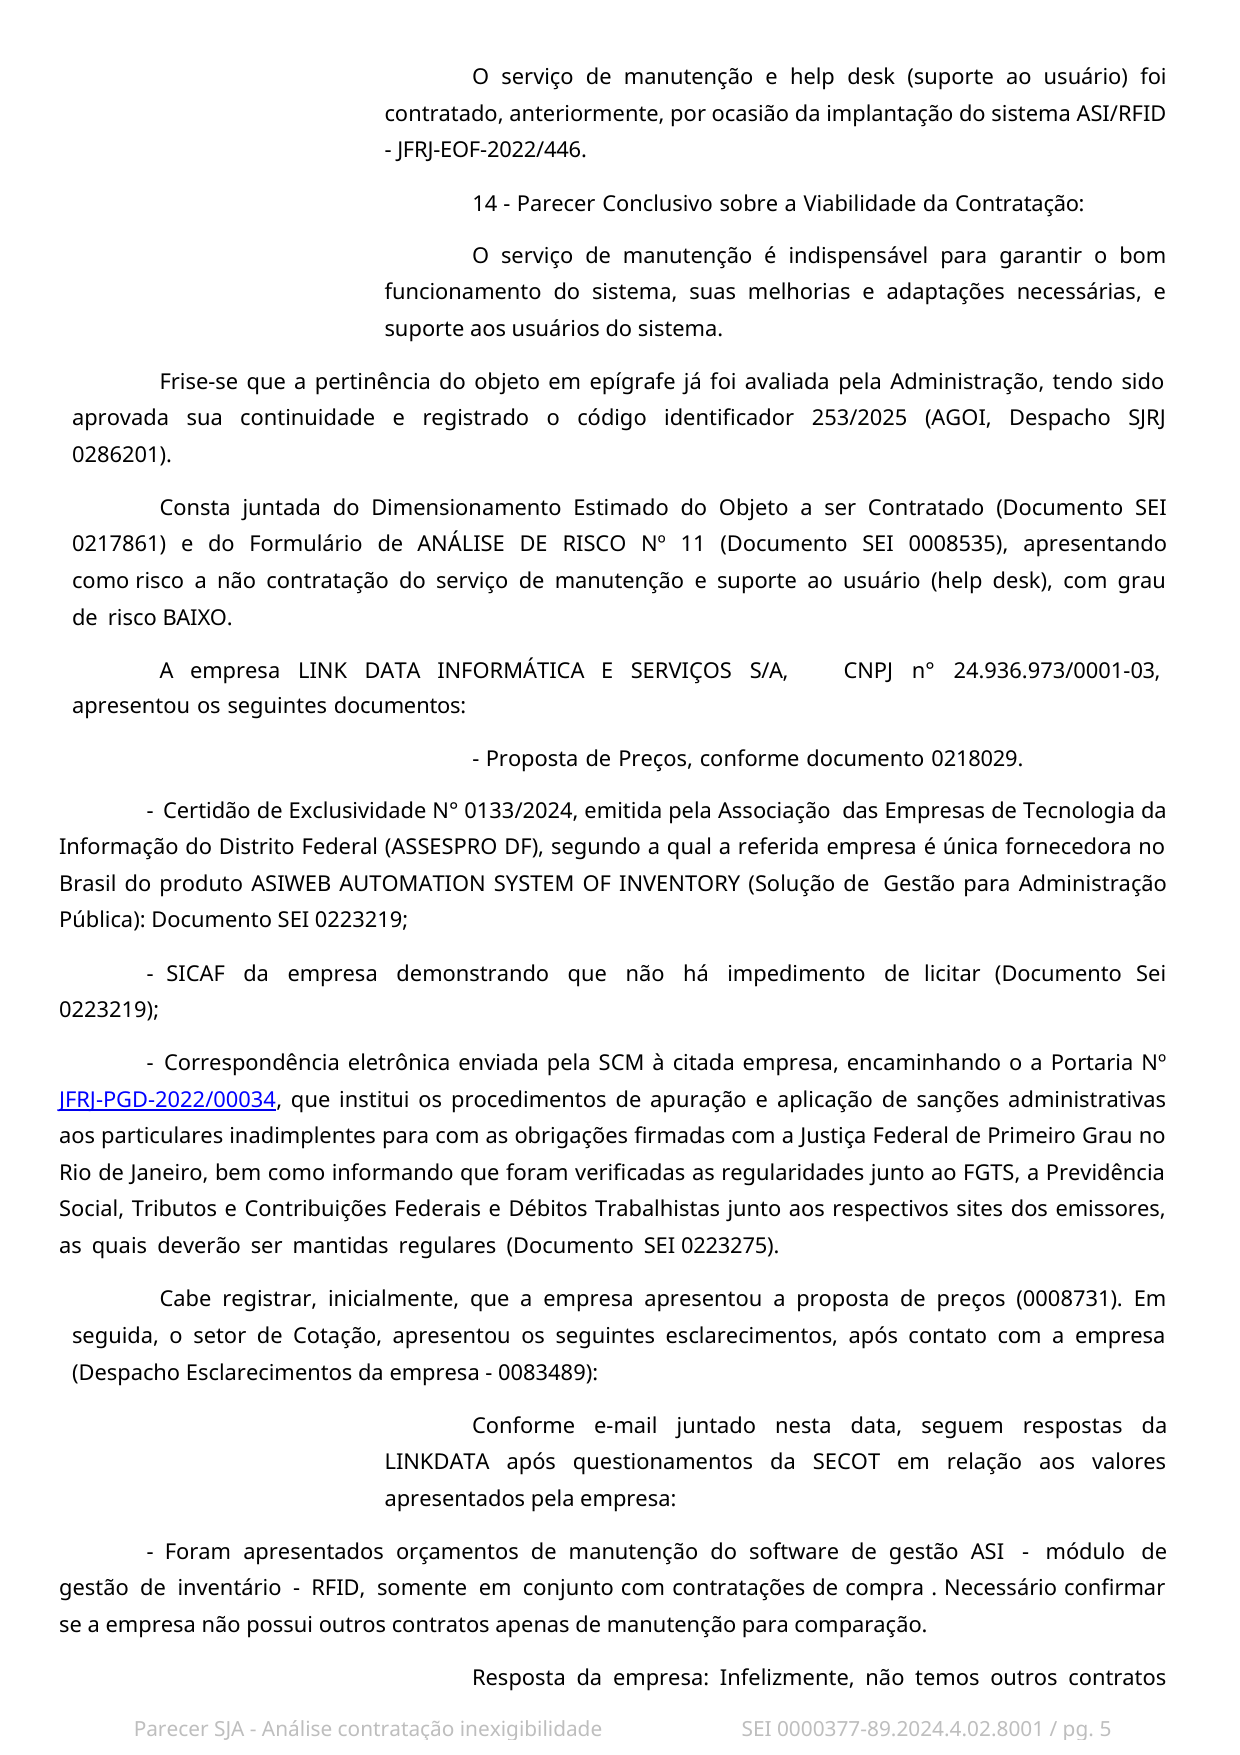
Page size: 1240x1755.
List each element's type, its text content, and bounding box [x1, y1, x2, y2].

text apresentou os seguintes documentos: [72, 691, 1181, 720]
list - Parecer Conclusivo sobre a Viabilidade da Contratação: [472, 187, 1181, 217]
text O serviço de manutenção é indispensável para garantir o bom funcionamento do sistema, suas melhorias e adaptações necessárias, e suporte aos usuários do sistema. [384, 239, 1167, 342]
list Correspondência eletrônica enviada pela SCM à citada empresa, encaminhando o a Portaria Nº JFRJ-PGD-2022/00034, que institui os procedimentos de apuração e aplicação de sanções administrativas aos particulares inadimplentes para com as obrigações firmadas com a Justiça Federal de Primeiro Grau no Rio de Janeiro, bem como informando que foram verificadas as regularidades junto ao FGTS, a Previdência Social, Tributos e Contribuições Federais e Débitos Trabalhistas junto aos respectivos sites dos emissores, as quais deverão ser mantidas regulares (Documento SEI 0223275). [59, 1047, 1167, 1260]
text Consta juntada do Dimensionamento Estimado do Objeto a ser Contratado (Documento SEI 0217861) e do Formulário de ANÁLISE DE RISCO Nº 11 (Documento SEI 0008535), apresentando como risco a não contratação do serviço de manutenção e suporte ao usuário (help desk), com grau de risco BAIXO. [72, 492, 1167, 631]
text O serviço de manutenção e help desk (suporte ao usuário) foi contratado, anteriormente, por ocasião da implantação do sistema ASI/RFID - JFRJ-EOF-2022/446. [384, 61, 1167, 164]
text Resposta da empresa: Infelizmente, não temos outros contratos [384, 1662, 1167, 1692]
text Conforme e-mail juntado nesta data, seguem respostas da LINKDATA após questionamentos da SECOT em relação aos valores apresentados pela empresa: [384, 1409, 1167, 1512]
list Foram apresentados orçamentos de manutenção do software de gestão ASI - módulo de gestão de inventário - RFID, somente em conjunto com contratações de compra . Necessário confirmar se a empresa não possui outros contratos apenas de manutenção para comparação. [59, 1536, 1167, 1639]
list Certidão de Exclusividade N° 0133/2024, emitida pela Associação das Empresas de Tecnologia da Informação do Distrito Federal (ASSESPRO DF), segundo a qual a referida empresa é única fornecedora no Brasil do produto ASIWEB AUTOMATION SYSTEM OF INVENTORY (Solução de Gestão para Administração Pública): Documento SEI 0223219; [59, 795, 1167, 934]
list Proposta de Preços, conforme documento 0218029. [472, 743, 1181, 772]
list SICAF da empresa demonstrando que não há impedimento de licitar (Documento Sei 0223219); [59, 958, 1167, 1024]
text Frise-se que a pertinência do objeto em epígrafe já foi avaliada pela Administração, tendo sido aprovada sua continuidade e registrado o código identificador 253/2025 (AGOI, Despacho SJRJ 0286201). [72, 366, 1166, 469]
text A empresa LINK DATA INFORMÁTICA E SERVIÇOS S/A, CNPJ n° 24.936.973/0001-03, [159, 654, 1181, 684]
text Cabe registrar, inicialmente, que a empresa apresentou a proposta de preços (0008731). Em seguida, o setor de Cotação, apresentou os seguintes esclarecimentos, após contato com a empresa (Despacho Esclarecimentos da empresa - 0083489): [72, 1283, 1167, 1386]
